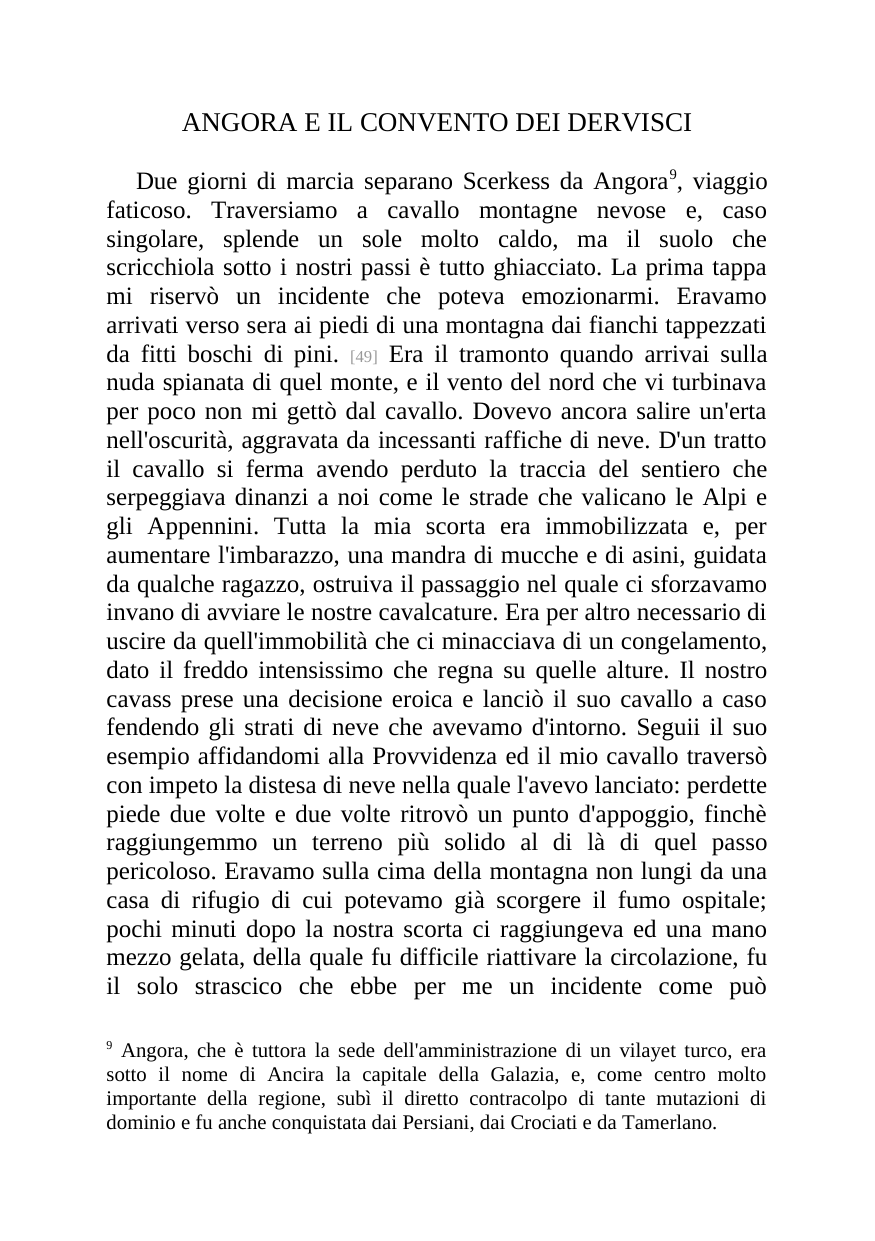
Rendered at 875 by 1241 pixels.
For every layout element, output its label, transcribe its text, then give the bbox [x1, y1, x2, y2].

subtitle ANGORA E IL CONVENTO DEI DERVISCI [106, 106, 768, 137]
text Angora, che è tuttora la sede dell'amministrazione di un vilayet turco, era sotto il nome di Ancira la capitale della Galazia, e, come centro molto importante della regione, subì il diretto contracolpo di tante mutazioni di dominio e fu anche conquistata dai Persiani, dai Crociati e da Tamerlano. [106, 1038, 768, 1134]
text Due giorni di marcia separano Scerkess da Angora, viaggio faticoso. Traversiamo a cavallo montagne nevose e, caso singolare, splende un sole molto caldo, ma il suolo che scricchiola sotto i nostri passi è tutto ghiacciato. La prima tappa mi riservò un incidente che poteva emozionarmi. Eravamo arrivati verso sera ai piedi di una montagna dai fianchi tappezzati da fitti boschi di pini. [49] Era il tramonto quando arrivai sulla nuda spianata di quel monte, e il vento del nord che vi turbinava per poco non mi gettò dal cavallo. Dovevo ancora salire un'erta nell'oscurità, aggravata da incessanti raffiche di neve. D'un tratto il cavallo si ferma avendo perduto la traccia del sentiero che serpeggiava dinanzi a noi come le strade che valicano le Alpi e gli Appennini. Tutta la mia scorta era immobilizzata e, per aumentare l'imbarazzo, una mandra di mucche e di asini, guidata da qualche ragazzo, ostruiva il passaggio nel quale ci sforzavamo invano di avviare le nostre cavalcature. Era per altro necessario di uscire da quell'immobilità che ci minacciava di un congelamento, dato il freddo intensissimo che regna su quelle alture. Il nostro cavass prese una decisione eroica e lanciò il suo cavallo a caso fendendo gli strati di neve che avevamo d'intorno. Seguii il suo esempio affidandomi alla Provvidenza ed il mio cavallo traversò con impeto la distesa di neve nella quale l'avevo lanciato: perdette piede due volte e due volte ritrovò un punto d'appoggio, finchè raggiungemmo un terreno più solido al di là di quel passo pericoloso. Eravamo sulla cima della montagna non lungi da una casa di rifugio di cui potevamo già scorgere il fumo ospitale; pochi minuti dopo la nostra scorta ci raggiungeva ed una mano mezzo gelata, della quale fu difficile riattivare la circolazione, fu il solo strascico che ebbe per me un incidente come può [106, 166, 768, 1000]
